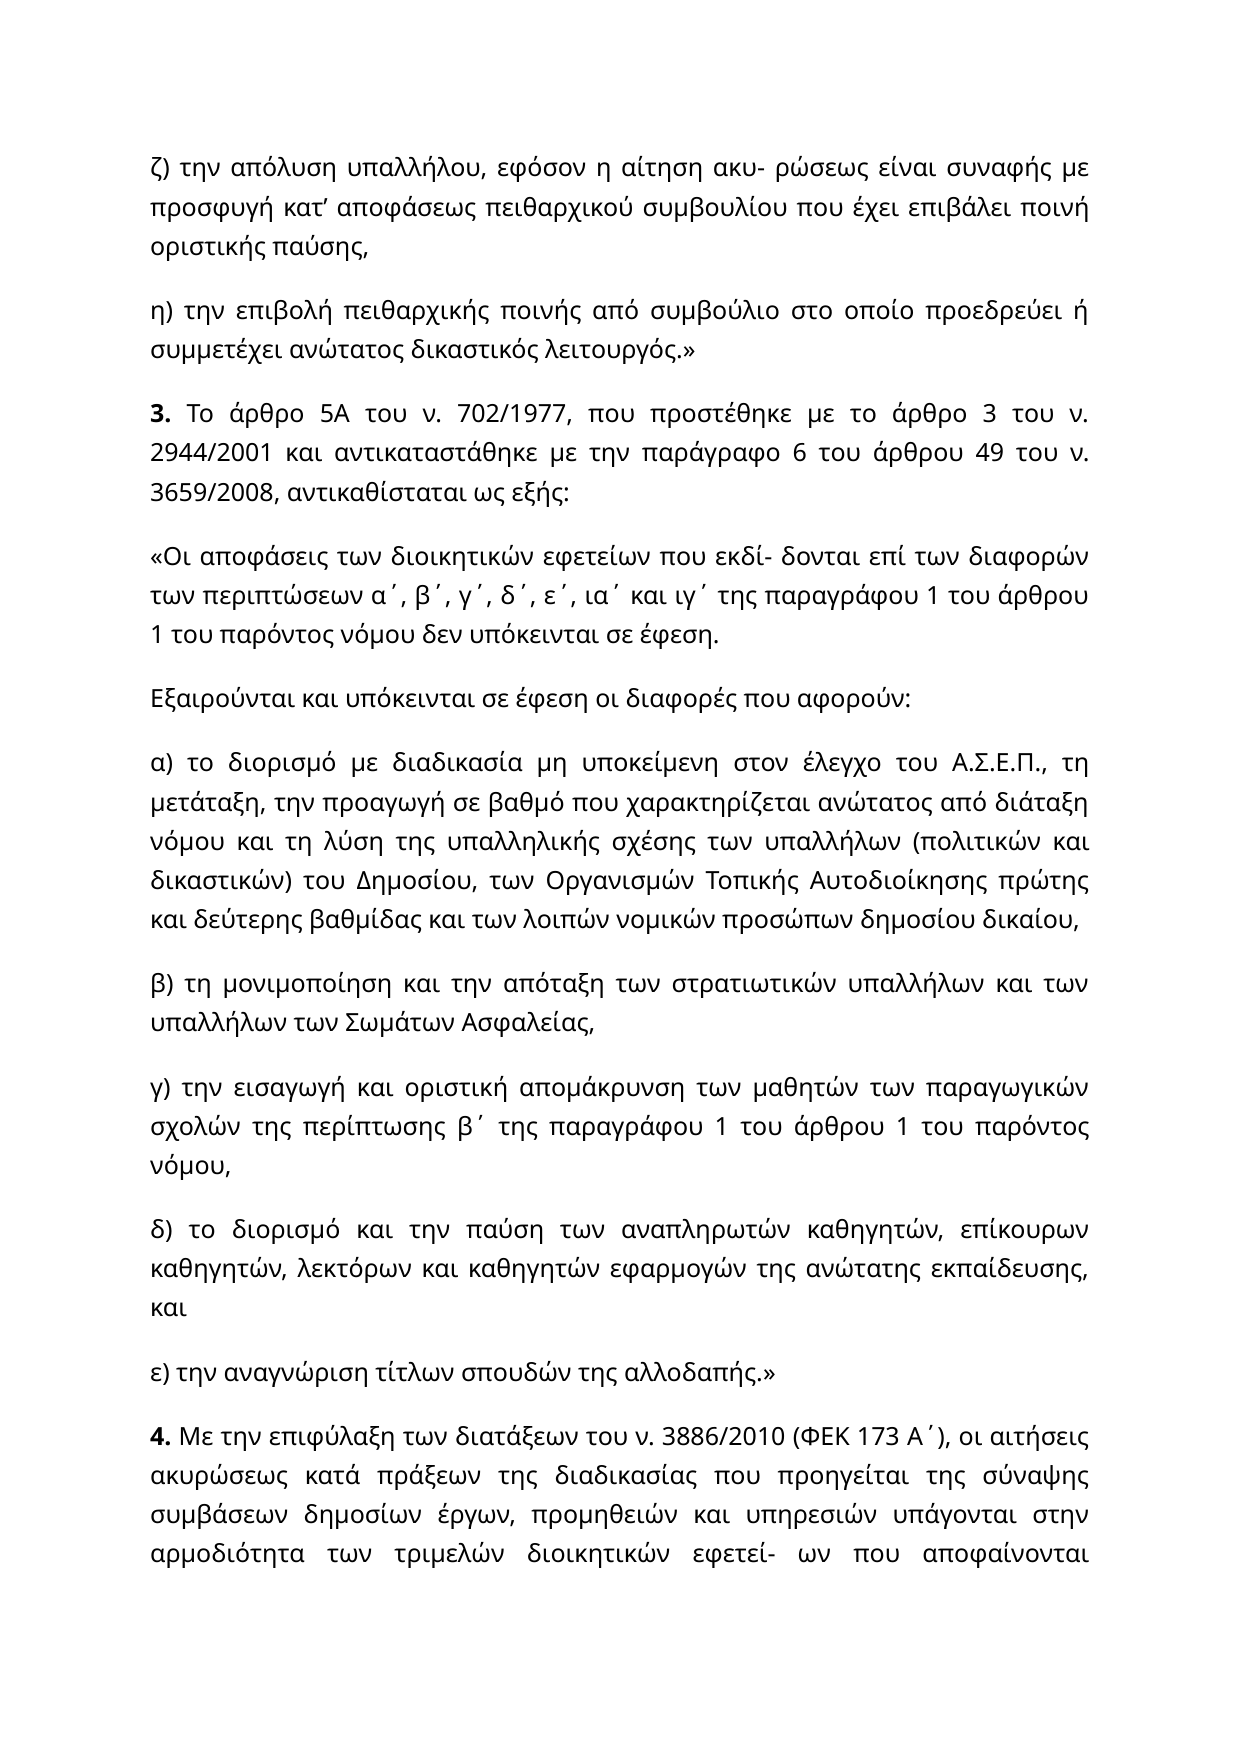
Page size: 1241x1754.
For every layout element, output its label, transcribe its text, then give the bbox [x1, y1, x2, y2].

text 4. Με την επιφύλαξη των διατάξεων του ν. 3886/2010 (ΦΕΚ 173 Α΄), οι αιτήσεις ακυρώσεως κατά πράξεων της διαδικασίας που προηγείται της σύναψης συμβάσεων δημοσίων έργων, προμηθειών και υπηρεσιών υπάγονται στην αρμοδιότητα των τριμελών διοικητικών εφετεί- ων που αποφαίνονται [150, 1418, 1090, 1570]
text Εξαιρούνται και υπόκεινται σε έφεση οι διαφορές που αφορούν: [150, 681, 1090, 715]
text δ) το διορισμό και την παύση των αναπληρωτών καθηγητών, επίκουρων καθηγητών, λεκτόρων και καθηγητών εφαρμογών της ανώτατης εκπαίδευσης, και [150, 1212, 1090, 1324]
text ζ) την απόλυση υπαλλήλου, εφόσον η αίτηση ακυ- ρώσεως είναι συναφής με προσφυγή κατ’ αποφάσεως πειθαρχικού συμβουλίου που έχει επιβάλει ποινή οριστικής παύσης, [150, 150, 1090, 262]
text η) την επιβολή πειθαρχικής ποινής από συμβούλιο στο οποίο προεδρεύει ή συμμετέχει ανώτατος δικαστικός λειτουργός.» [150, 292, 1090, 366]
text γ) την εισαγωγή και οριστική απομάκρυνση των μαθητών των παραγωγικών σχολών της περίπτωσης β΄ της παραγράφου 1 του άρθρου 1 του παρόντος νόμου, [150, 1069, 1090, 1182]
text 3. Το άρθρο 5Α του ν. 702/1977, που προστέθηκε με το άρθρο 3 του ν. 2944/2001 και αντικαταστάθηκε με την παράγραφο 6 του άρθρου 49 του ν. 3659/2008, αντικαθίσταται ως εξής: [150, 396, 1090, 508]
text ε) την αναγνώριση τίτλων σπουδών της αλλοδαπής.» [150, 1354, 1090, 1388]
text α) το διορισμό με διαδικασία μη υποκείμενη στον έλεγχο του Α.Σ.Ε.Π., τη μετάταξη, την προαγωγή σε βαθμό που χαρακτηρίζεται ανώτατος από διάταξη νόμου και τη λύση της υπαλληλικής σχέσης των υπαλλήλων (πολιτικών και δικαστικών) του Δημοσίου, των Οργανισμών Τοπικής Αυτοδιοίκησης πρώτης και δεύτερης βαθμίδας και των λοιπών νομικών προσώπων δημοσίου δικαίου, [150, 745, 1090, 936]
text β) τη μονιμοποίηση και την απόταξη των στρατιωτικών υπαλλήλων και των υπαλλήλων των Σωμάτων Ασφαλείας, [150, 966, 1090, 1039]
text «Οι αποφάσεις των διοικητικών εφετείων που εκδί- δονται επί των διαφορών των περιπτώσεων α΄, β΄, γ΄, δ΄, ε΄, ια΄ και ιγ΄ της παραγράφου 1 του άρθρου 1 του παρόντος νόμου δεν υπόκεινται σε έφεση. [150, 538, 1090, 651]
